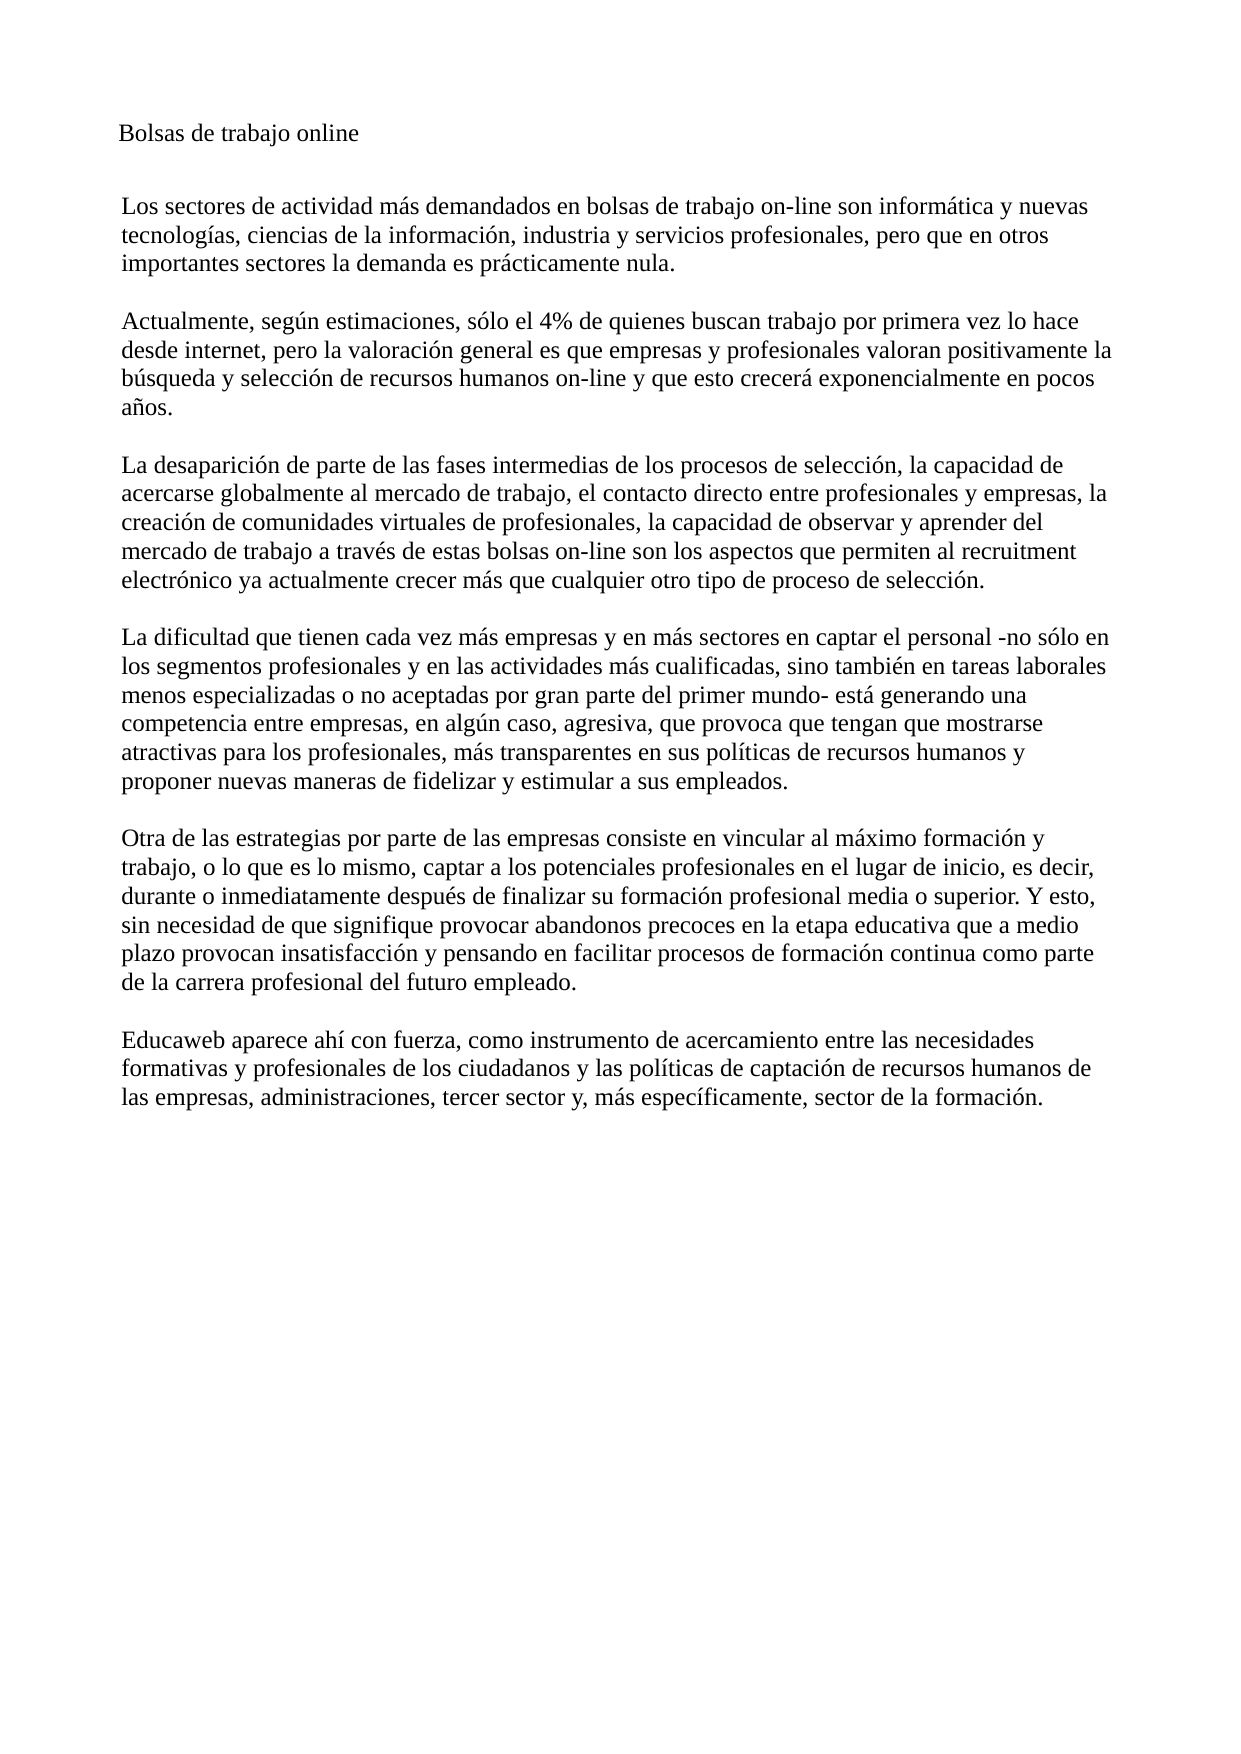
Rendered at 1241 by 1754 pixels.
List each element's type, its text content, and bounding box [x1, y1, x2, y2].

table_header Los sectores de actividad más demandados en bolsas de trabajo on-line son informática y nuevas tecnologías, ciencias de la información, industria y servicios profesionales, pero que en otros importantes sectores la demanda es prácticamente nula. Actualmente, según estimaciones, sólo el 4% de quienes buscan trabajo por primera vez lo hace desde internet, pero la valoración general es que empresas y profesionales valoran positivamente la búsqueda y selección de recursos humanos on-line y que esto crecerá exponencialmente en pocos años. La desaparición de parte de las fases intermedias de los procesos de selección, la capacidad de acercarse globalmente al mercado de trabajo, el contacto directo entre profesionales y empresas, la creación de comunidades virtuales de profesionales, la capacidad de observar y aprender del mercado de trabajo a través de estas bolsas on-line son los aspectos que permiten al recruitment electrónico ya actualmente crecer más que cualquier otro tipo de proceso de selección. La dificultad que tienen cada vez más empresas y en más sectores en captar el personal -no sólo en los segmentos profesionales y en las actividades más cualificadas, sino también en tareas laborales menos especializadas o no aceptadas por gran parte del primer mundo- está generando una competencia entre empresas, en algún caso, agresiva, que provoca que tengan que mostrarse atractivas para los profesionales, más transparentes en sus políticas de recursos humanos y proponer nuevas maneras de fidelizar y estimular a sus empleados. Otra de las estrategias por parte de las empresas consiste en vincular al máximo formación y trabajo, o lo que es lo mismo, captar a los potenciales profesionales en el lugar de inicio, es decir, durante o inmediatamente después de finalizar su formación profesional media o superior. Y esto, sin necesidad de que signifique provocar abandonos precoces en la etapa educativa que a medio plazo provocan insatisfacción y pensando en facilitar procesos de formación continua como parte de la carrera profesional del futuro empleado. Educaweb aparece ahí con fuerza, como instrumento de acercamiento entre las necesidades formativas y profesionales de los ciudadanos y las políticas de captación de recursos humanos de las empresas, administraciones, tercer sector y, más específicamente, sector de la formación. [118, 159, 1122, 1114]
text Bolsas de trabajo online [118, 118, 1122, 147]
